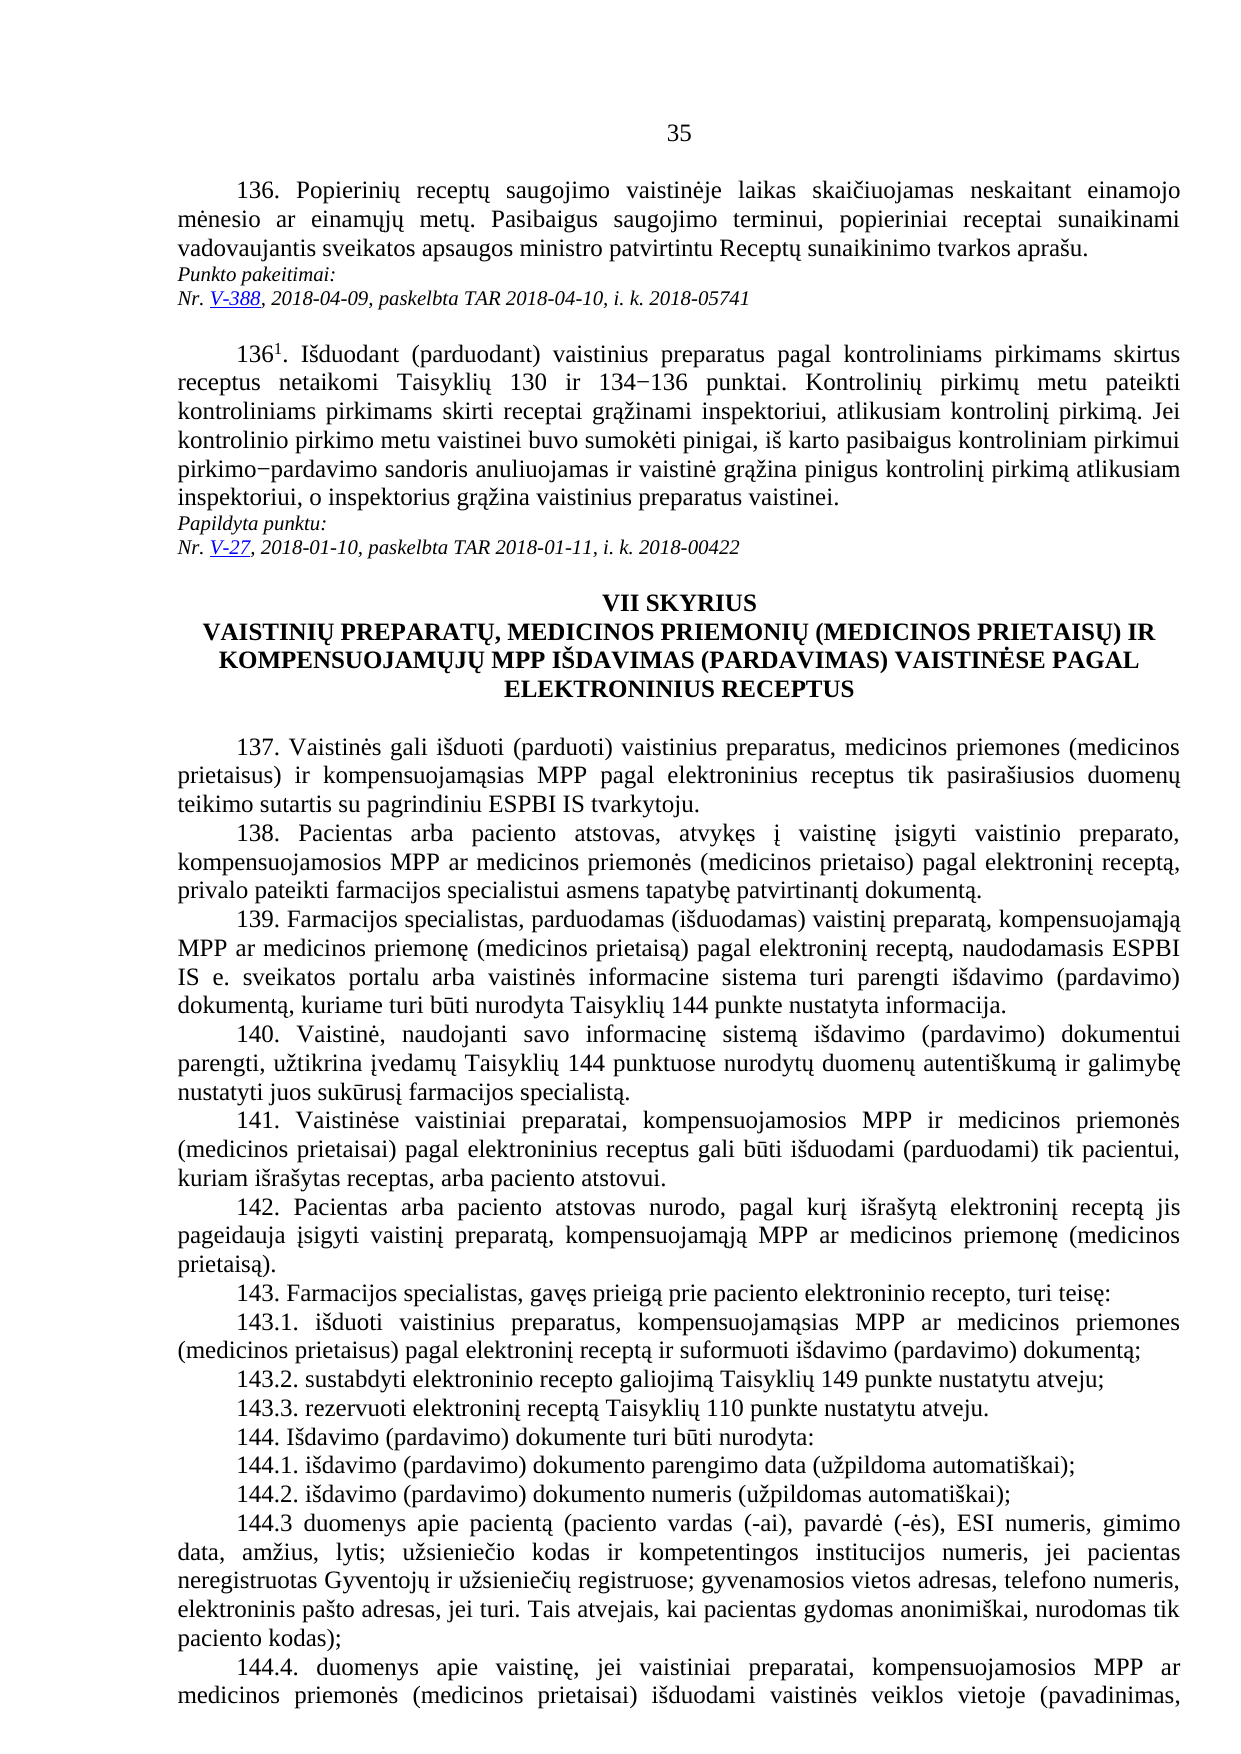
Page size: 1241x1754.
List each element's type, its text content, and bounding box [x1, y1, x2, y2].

text 144.2. išdavimo (pardavimo) dokumento numeris (užpildomas automatiškai); [177, 1479, 1181, 1508]
text 144.4. duomenys apie vaistinę, jei vaistiniai preparatai, kompensuojamosios MPP ar medicinos priemonės (medicinos prietaisai) išduodami vaistinės veiklos vietoje (pavadinimas, [177, 1652, 1181, 1709]
text Nr. V-388, 2018-04-09, paskelbta TAR 2018-04-10, i. k. 2018-05741 [177, 286, 1181, 310]
text 143.3. rezervuoti elektroninį receptą Taisyklių 110 punkte nustatytu atveju. [177, 1393, 1181, 1422]
text VAISTINIŲ PREPARATŲ, MEDICINOS PRIEMONIŲ (MEDICINOS PRIETAISŲ) IR KOMPENSUOJAMŲJŲ MPP IŠDAVIMAS (PARDAVIMAS) VAISTINĖSE PAGAL ELEKTRONINIUS RECEPTUS [177, 617, 1181, 703]
text 136. Popierinių receptų saugojimo vaistinėje laikas skaičiuojamas neskaitant einamojo mėnesio ar einamųjų metų. Pasibaigus saugojimo terminui, popieriniai receptai sunaikinami vadovaujantis sveikatos apsaugos ministro patvirtintu Receptų sunaikinimo tvarkos aprašu. [177, 176, 1181, 262]
text VII SKYRIUS [177, 588, 1181, 617]
text 143.2. sustabdyti elektroninio recepto galiojimą Taisyklių 149 punkte nustatytu atveju; [177, 1364, 1181, 1393]
text Punkto pakeitimai: [177, 262, 1181, 286]
text 140. Vaistinė, naudojanti savo informacinę sistemą išdavimo (pardavimo) dokumentui parengti, užtikrina įvedamų Taisyklių 144 punktuose nurodytų duomenų autentiškumą ir galimybę nustatyti juos sukūrusį farmacijos specialistą. [177, 1019, 1181, 1106]
text 144.3 duomenys apie pacientą (paciento vardas (-ai), pavardė (-ės), ESI numeris, gimimo data, amžius, lytis; užsieniečio kodas ir kompetentingos institucijos numeris, jei pacientas neregistruotas Gyventojų ir užsieniečių registruose; gyvenamosios vietos adresas, telefono numeris, elektroninis pašto adresas, jei turi. Tais atvejais, kai pacientas gydomas anonimiškai, nurodomas tik paciento kodas); [177, 1508, 1181, 1652]
text 143.1. išduoti vaistinius preparatus, kompensuojamąsias MPP ar medicinos priemones (medicinos prietaisus) pagal elektroninį receptą ir suformuoti išdavimo (pardavimo) dokumentą; [177, 1307, 1181, 1364]
text 144. Išdavimo (pardavimo) dokumente turi būti nurodyta: [177, 1422, 1181, 1451]
text 143. Farmacijos specialistas, gavęs prieigą prie paciento elektroninio recepto, turi teisę: [177, 1278, 1181, 1307]
text Nr. V-27, 2018-01-10, paskelbta TAR 2018-01-11, i. k. 2018-00422 [177, 535, 1181, 559]
text 141. Vaistinėse vaistiniai preparatai, kompensuojamosios MPP ir medicinos priemonės (medicinos prietaisai) pagal elektroninius receptus gali būti išduodami (parduodami) tik pacientui, kuriam išrašytas receptas, arba paciento atstovui. [177, 1106, 1181, 1192]
text 144.1. išdavimo (pardavimo) dokumento parengimo data (užpildoma automatiškai); [177, 1451, 1181, 1479]
text 137. Vaistinės gali išduoti (parduoti) vaistinius preparatus, medicinos priemones (medicinos prietaisus) ir kompensuojamąsias MPP pagal elektroninius receptus tik pasirašiusios duomenų teikimo sutartis su pagrindiniu ESPBI IS tvarkytoju. [177, 732, 1181, 818]
text 138. Pacientas arba paciento atstovas, atvykęs į vaistinę įsigyti vaistinio preparato, kompensuojamosios MPP ar medicinos priemonės (medicinos prietaiso) pagal elektroninį receptą, privalo pateikti farmacijos specialistui asmens tapatybę patvirtinantį dokumentą. [177, 818, 1181, 904]
text 1361. Išduodant (parduodant) vaistinius preparatus pagal kontroliniams pirkimams skirtus receptus netaikomi Taisyklių 130 ir 134−136 punktai. Kontrolinių pirkimų metu pateikti kontroliniams pirkimams skirti receptai grąžinami inspektoriui, atlikusiam kontrolinį pirkimą. Jei kontrolinio pirkimo metu vaistinei buvo sumokėti pinigai, iš karto pasibaigus kontroliniam pirkimui pirkimo−pardavimo sandoris anuliuojamas ir vaistinė grąžina pinigus kontrolinį pirkimą atlikusiam inspektoriui, o inspektorius grąžina vaistinius preparatus vaistinei. [177, 339, 1181, 511]
text 139. Farmacijos specialistas, parduodamas (išduodamas) vaistinį preparatą, kompensuojamąją MPP ar medicinos priemonę (medicinos prietaisą) pagal elektroninį receptą, naudodamasis ESPBI IS e. sveikatos portalu arba vaistinės informacine sistema turi parengti išdavimo (pardavimo) dokumentą, kuriame turi būti nurodyta Taisyklių 144 punkte nustatyta informacija. [177, 904, 1181, 1019]
text Papildyta punktu: [177, 511, 1181, 535]
text 142. Pacientas arba paciento atstovas nurodo, pagal kurį išrašytą elektroninį receptą jis pageidauja įsigyti vaistinį preparatą, kompensuojamąją MPP ar medicinos priemonę (medicinos prietaisą). [177, 1192, 1181, 1278]
